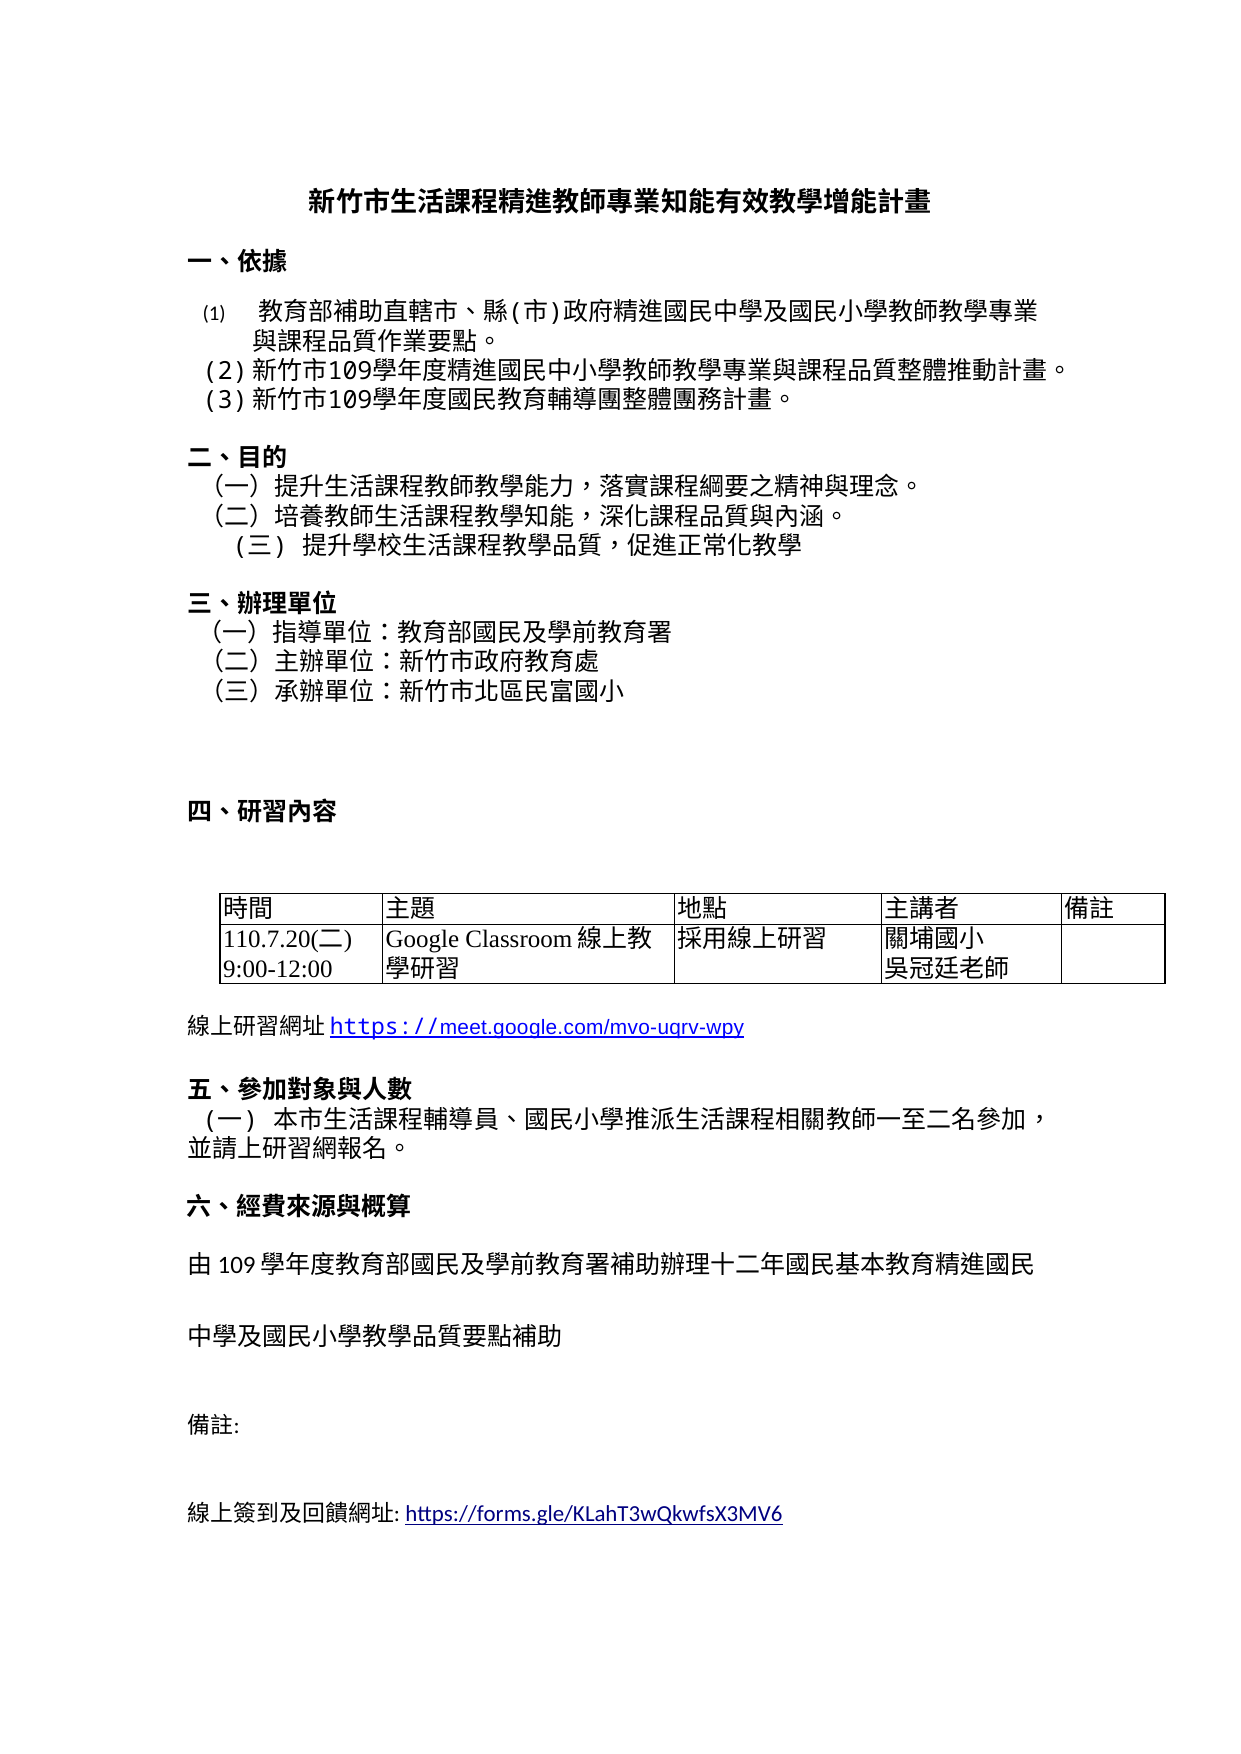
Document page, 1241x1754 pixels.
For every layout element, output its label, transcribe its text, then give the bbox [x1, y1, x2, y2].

table_cell Google Classroom線上教學研習 [383, 925, 674, 983]
text （一）指導單位：教育部國民及學前教育署 [186, 618, 1053, 647]
table_header 時間 [221, 894, 382, 923]
text (一) 本市生活課程輔導員、國民小學推派生活課程相關教師一至二名參加，並請上研習網報名。 [187, 1105, 1053, 1163]
text 三、辦理單位 [187, 589, 1053, 618]
table_header 備註 [1062, 894, 1164, 923]
text （二）主辦單位：新竹市政府教育處 [187, 647, 1053, 677]
table_cell 110.7.20(二) 9:00-12:00 [221, 925, 382, 983]
table_header 地點 [675, 894, 881, 923]
text （二）培養教師生活課程教學知能，深化課程品質與內涵。 [187, 502, 1053, 531]
text 五、參加對象與人數 [187, 1076, 1053, 1105]
list 教育部補助直轄市、縣(市)政府精進國民中學及國民小學教師教學專業與課程品質作業要點。 [202, 297, 1053, 356]
table_header 主講者 [882, 894, 1061, 923]
text 線上研習網址https://meet.google.com/mvo-uqrv-wpy [187, 984, 1053, 1046]
text 線上簽到及回饋網址: https://forms.gle/KLahT3wQkwfsX3MV6 [187, 1470, 1053, 1533]
list 新竹市109學年度精進國民中小學教師教學專業與課程品質整體推動計畫。 [202, 356, 1053, 385]
text 六、經費來源與概算 [186, 1192, 1053, 1221]
table_cell 採用線上研習 [675, 925, 881, 983]
text 備註: [187, 1382, 1053, 1444]
table_header 主題 [383, 894, 674, 923]
list 新竹市109學年度國民教育輔導團整體團務計畫。 [202, 385, 1053, 414]
text 四、研習內容 [187, 768, 1053, 831]
text 二、目的 [187, 443, 1053, 472]
text 新竹市生活課程精進教師專業知能有效教學增能計畫 [187, 158, 1053, 221]
table_cell [1062, 925, 1164, 983]
text （三）承辦單位：新竹市北區民富國小 [187, 677, 1053, 706]
text 一、依據 [187, 247, 1053, 277]
table_cell 關埔國小 吳冠廷老師 [882, 925, 1061, 983]
text （一）提升生活課程教師教學能力，落實課程綱要之精神與理念。 [187, 472, 1053, 502]
text 由109學年度教育部國民及學前教育署補助辦理十二年國民基本教育精進國民中學及國民小學教學品質要點補助 [187, 1221, 1053, 1356]
text (三) 提升學校生活課程教學品質，促進正常化教學 [187, 531, 1053, 560]
